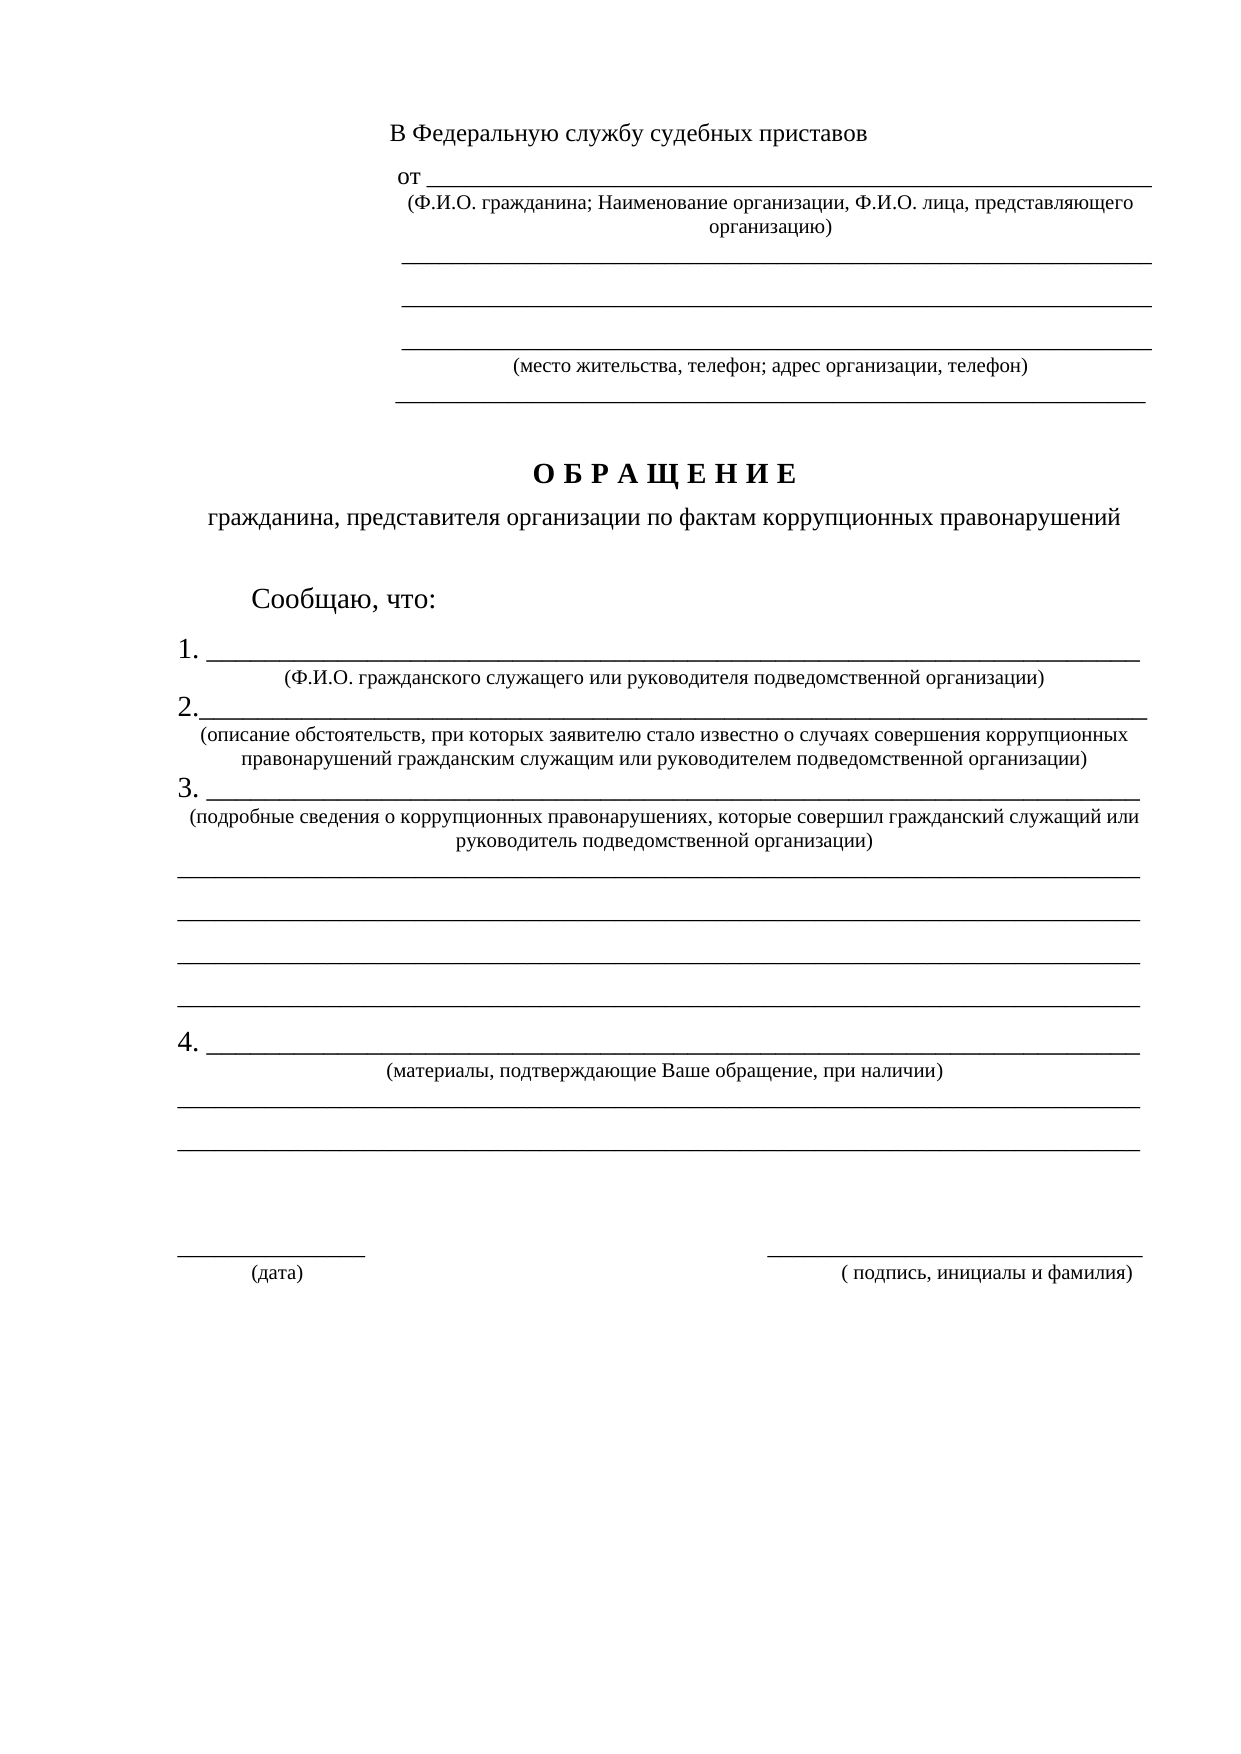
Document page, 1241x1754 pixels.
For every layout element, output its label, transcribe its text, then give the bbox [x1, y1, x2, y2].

text (описание обстоятельств, при которых заявителю стало известно о случаях совершения коррупционных правонарушений гражданским служащим или руководителем подведомственной организации) [177, 722, 1152, 770]
text (материалы, подтверждающие Ваше обращение, при наличии) [177, 1058, 1152, 1082]
text __________________________________________________________________________________________________________________________________________________________ [177, 852, 1152, 924]
text 3. ________________________________________________________________ [177, 770, 1152, 804]
text _____________________________________________________________________________ [177, 938, 1152, 967]
text В Федеральную службу судебных приставов [389, 118, 1152, 147]
text ____________________________________________________________ [389, 377, 1152, 406]
text _____________________________________________________________________________ [177, 1082, 1152, 1111]
text (Ф.И.О. гражданского служащего или руководителя подведомственной организации) [177, 664, 1152, 689]
text 1. ________________________________________________________________ [177, 631, 1152, 664]
text 2._________________________________________________________________ [177, 689, 1152, 722]
text _______________ ______________________________ [177, 1231, 1152, 1259]
text (Ф.И.О. гражданина; Наименование организации, Ф.И.О. лица, представляющего организацию) [389, 190, 1152, 238]
text _____________________________________________________________________________ [177, 1125, 1152, 1154]
text от __________________________________________________________ [389, 161, 1152, 190]
text 4. ________________________________________________________________ [177, 1024, 1152, 1058]
text (подробные сведения о коррупционных правонарушениях, которые совершил гражданский служащий или руководитель подведомственной организации) [177, 804, 1152, 852]
text ________________________________________________________________________________________________________________________ [389, 238, 1152, 310]
text Сообщаю, что: [177, 581, 1152, 614]
text гражданина, представителя организации по фактам коррупционных правонарушений [177, 502, 1152, 531]
text ОБРАЩЕНИЕ [177, 456, 1152, 489]
text _____________________________________________________________________________ [177, 981, 1152, 1010]
text (место жительства, телефон; адрес организации, телефон) [389, 353, 1152, 377]
text ____________________________________________________________ [389, 324, 1152, 353]
text (дата) ( подпись, инициалы и фамилия) [177, 1259, 1152, 1284]
